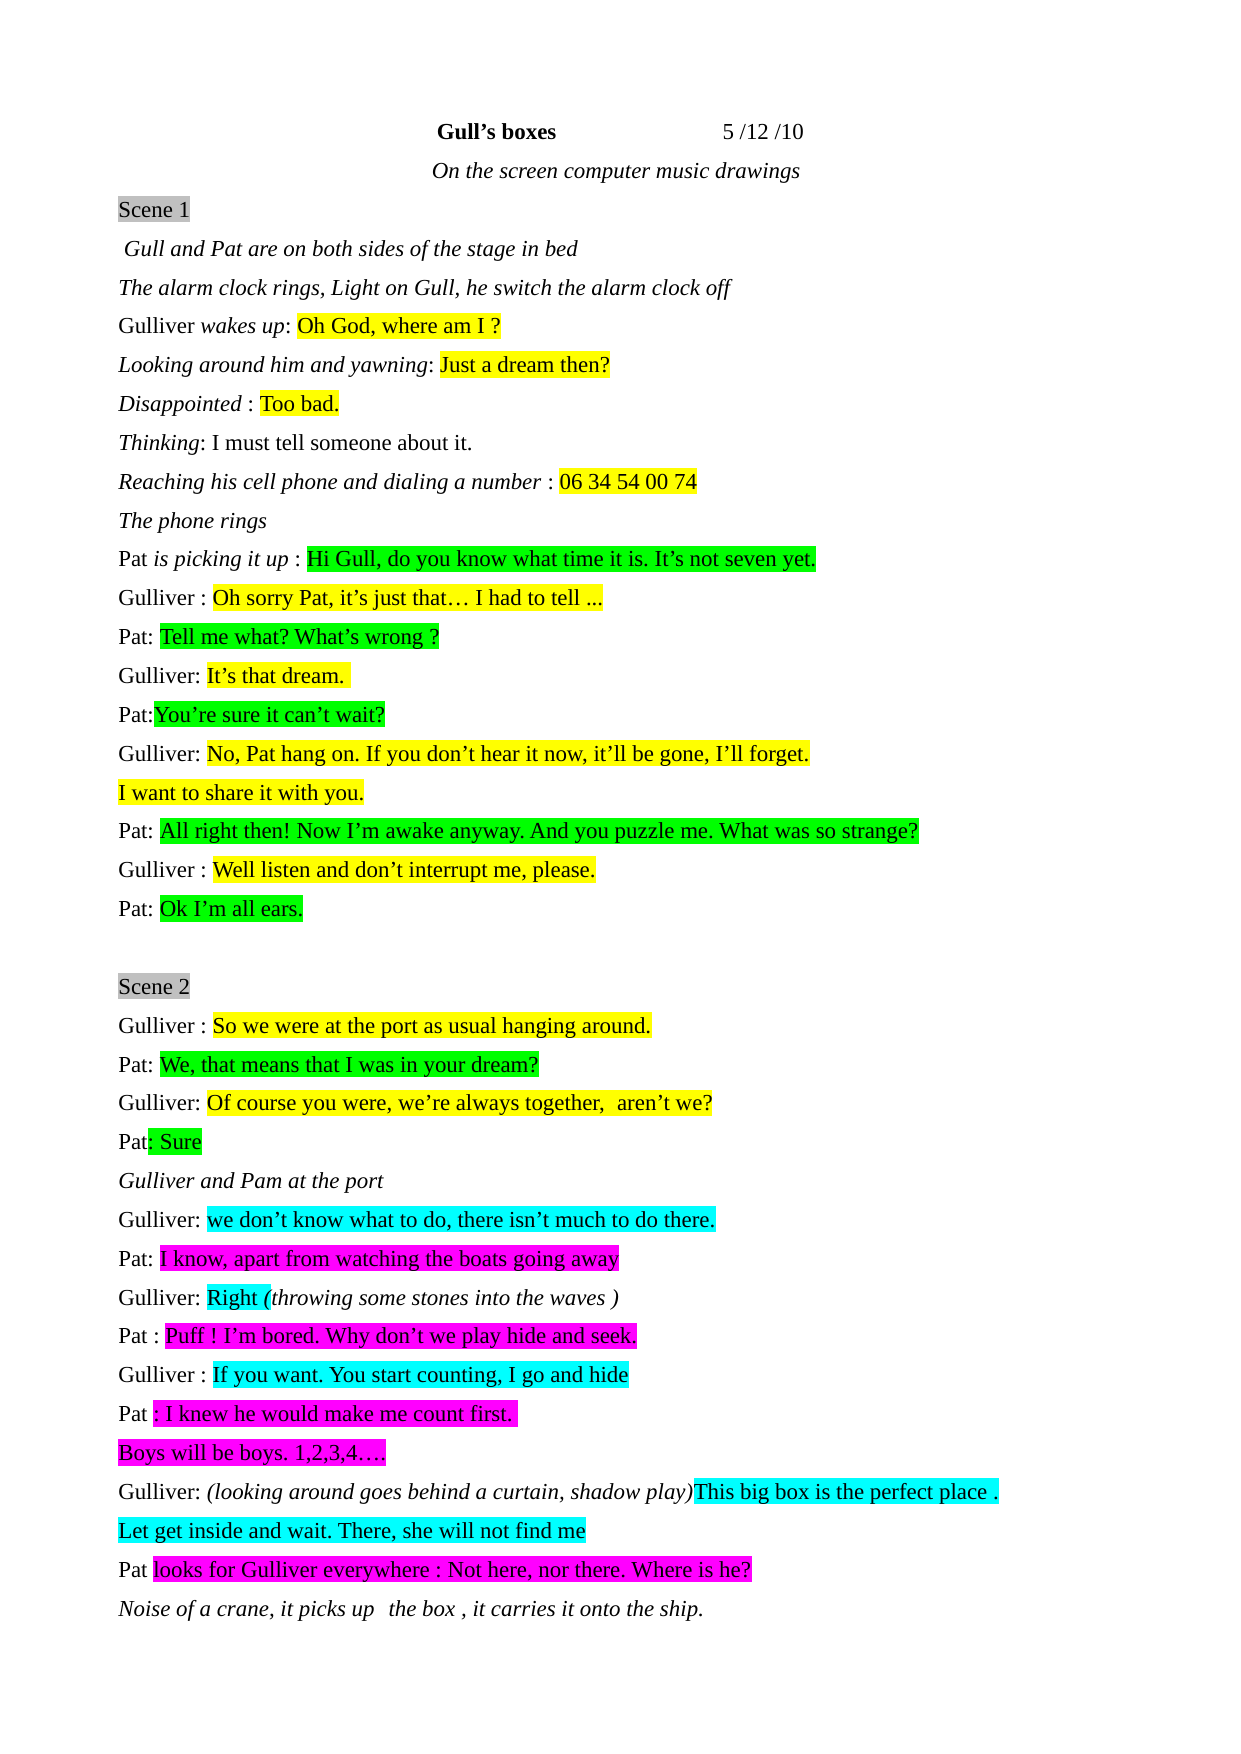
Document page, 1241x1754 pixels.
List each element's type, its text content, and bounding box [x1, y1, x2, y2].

text Pat: All right then! Now I’m awake anyway. And you puzzle me. What was so strange? [118, 817, 1122, 844]
text Pat: Tell me what? What’s wrong ? [118, 623, 1122, 649]
text Gulliver : If you want. You start counting, I go and hide [118, 1361, 1122, 1388]
text Gulliver: No, Pat hang on. If you don’t hear it now, it’ll be gone, I’ll forget. [118, 740, 1122, 766]
text Pat is picking it up : Hi Gull, do you know what time it is. It’s not seven yet. [118, 546, 1122, 572]
text Pat looks for Gulliver everywhere : Not here, nor there. Where is he? [118, 1556, 1122, 1582]
text Gulliver wakes up: Oh God, where am I ? [118, 312, 1122, 339]
text Gull’s boxes 5 /12 /10 [118, 118, 1122, 144]
text Scene 2 [118, 973, 1122, 999]
text On the screen computer music drawings [118, 157, 1122, 183]
text Reaching his cell phone and dialing a number : 06 34 54 00 74 [118, 468, 1122, 494]
text Gulliver : So we were at the port as usual hanging around. [118, 1012, 1122, 1038]
text Gull and Pat are on both sides of the stage in bed [118, 235, 1122, 261]
text Pat: Ok I’m all ears. [118, 895, 1122, 922]
text Gulliver and Pam at the port [118, 1167, 1122, 1193]
text Disappointed : Too bad. [118, 390, 1122, 416]
text I want to share it with you. [118, 779, 1122, 805]
text Gulliver: Of course you were, we’re always together, aren’t we? [118, 1089, 1122, 1116]
text Pat: Sure [118, 1128, 1122, 1155]
text Pat : I knew he would make me count first. [118, 1400, 1122, 1427]
text Gulliver : Oh sorry Pat, it’s just that… I had to tell ... [118, 584, 1122, 611]
text Gulliver : Well listen and don’t interrupt me, please. [118, 856, 1122, 883]
text Looking around him and yawning: Just a dream then? [118, 351, 1122, 378]
text The alarm clock rings, Light on Gull, he switch the alarm clock off [118, 273, 1122, 300]
text Gulliver: (looking around goes behind a curtain, shadow play)This big box is the perfect place . [118, 1478, 1122, 1504]
text Scene 1 [118, 196, 1122, 222]
text Pat: I know, apart from watching the boats going away [118, 1245, 1122, 1271]
text Thinking: I must tell someone about it. [118, 429, 1122, 455]
text Gulliver: It’s that dream. [118, 662, 1122, 688]
text Boys will be boys. 1,2,3,4…. [118, 1439, 1122, 1466]
text Pat : Puff ! I’m bored. Why don’t we play hide and seek. [118, 1323, 1122, 1349]
text The phone rings [118, 507, 1122, 533]
text Gulliver: we don’t know what to do, there isn’t much to do there. [118, 1206, 1122, 1232]
text Noise of a crane, it picks up the box , it carries it onto the ship. [118, 1594, 1122, 1621]
text Gulliver: Right (throwing some stones into the waves ) [118, 1284, 1122, 1310]
text Let get inside and wait. There, she will not find me [118, 1517, 1122, 1543]
text Pat: We, that means that I was in your dream? [118, 1051, 1122, 1077]
text Pat:You’re sure it can’t wait? [118, 701, 1122, 727]
